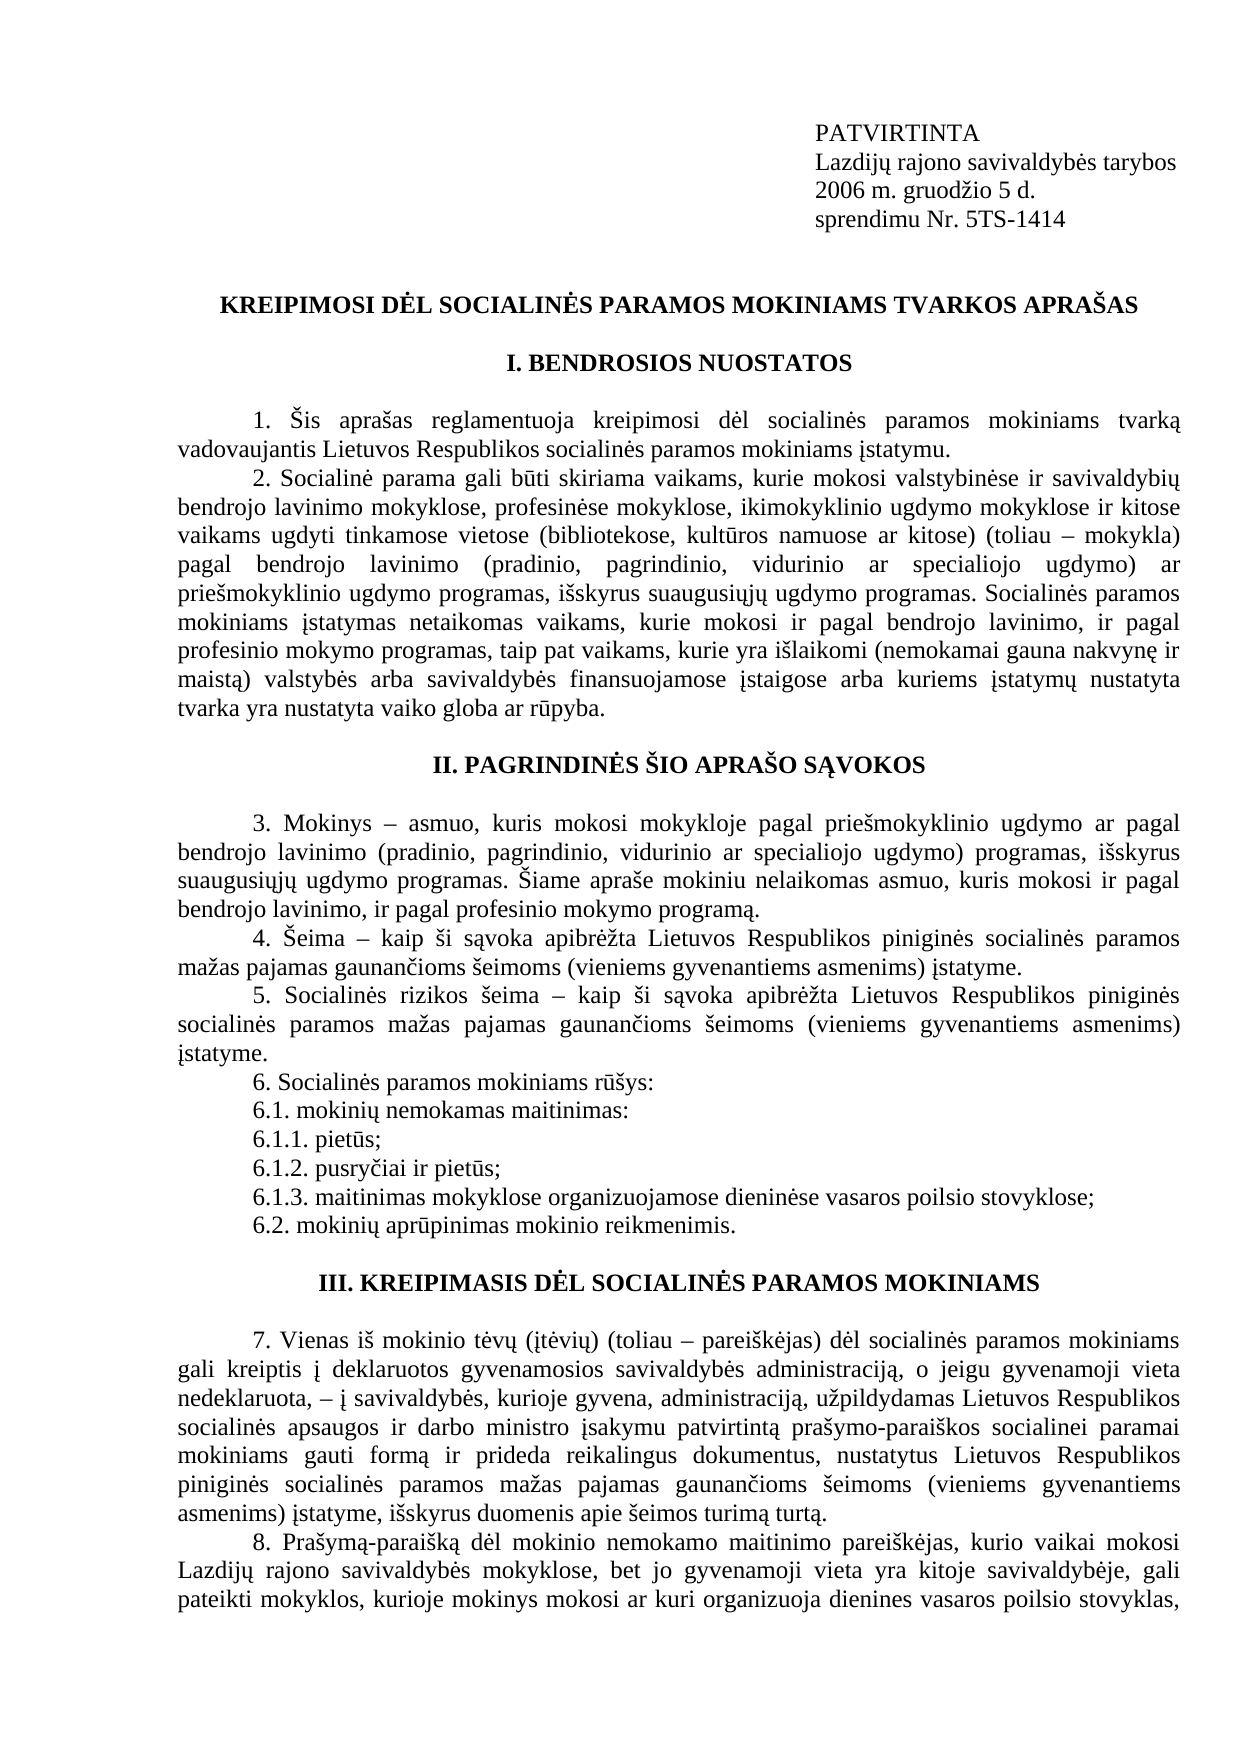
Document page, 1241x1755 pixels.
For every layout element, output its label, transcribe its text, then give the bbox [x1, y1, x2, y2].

text 1. Šis aprašas reglamentuoja kreipimosi dėl socialinės paramos mokiniams tvarką vadovaujantis Lietuvos Respublikos socialinės paramos mokiniams įstatymu. [177, 406, 1181, 463]
text II. PAGRINDINĖS ŠIO APRAŠO SĄVOKOS [177, 751, 1181, 779]
text 5. Socialinės rizikos šeima – kaip ši sąvoka apibrėžta Lietuvos Respublikos piniginės socialinės paramos mažas pajamas gaunančioms šeimoms (vieniems gyvenantiems asmenims) įstatyme. [177, 981, 1181, 1067]
text 6.1.1. pietūs; [177, 1124, 1181, 1153]
text KREIPIMOSI DĖL SOCIALINĖS PARAMOS MOKINIAMS TVARKOS APRAŠAS [177, 291, 1181, 319]
text 6.1.2. pusryčiai ir pietūs; [177, 1153, 1181, 1182]
text III. KREIPIMASIS DĖL SOCIALINĖS PARAMOS MOKINIAMS [177, 1268, 1181, 1297]
text PATVIRTINTA [815, 118, 1181, 147]
text 8. Prašymą-paraišką dėl mokinio nemokamo maitinimo pareiškėjas, kurio vaikai mokosi Lazdijų rajono savivaldybės mokyklose, bet jo gyvenamoji vieta yra kitoje savivaldybėje, gali pateikti mokyklos, kurioje mokinys mokosi ar kuri organizuoja dienines vasaros poilsio stovyklas, [177, 1527, 1181, 1613]
text sprendimu Nr. 5TS-1414 [815, 204, 1181, 233]
text 4. Šeima – kaip ši sąvoka apibrėžta Lietuvos Respublikos piniginės socialinės paramos mažas pajamas gaunančioms šeimoms (vieniems gyvenantiems asmenims) įstatyme. [177, 923, 1181, 981]
text 6.1. mokinių nemokamas maitinimas: [177, 1096, 1181, 1124]
text 7. Vienas iš mokinio tėvų (įtėvių) (toliau – pareiškėjas) dėl socialinės paramos mokiniams gali kreiptis į deklaruotos gyvenamosios savivaldybės administraciją, o jeigu gyvenamoji vieta nedeklaruota, – į savivaldybės, kurioje gyvena, administraciją, užpildydamas Lietuvos Respublikos socialinės apsaugos ir darbo ministro įsakymu patvirtintą prašymo-paraiškos socialinei paramai mokiniams gauti formą ir prideda reikalingus dokumentus, nustatytus Lietuvos Respublikos piniginės socialinės paramos mažas pajamas gaunančioms šeimoms (vieniems gyvenantiems asmenims) įstatyme, išskyrus duomenis apie šeimos turimą turtą. [177, 1326, 1181, 1527]
text 2. Socialinė parama gali būti skiriama vaikams, kurie mokosi valstybinėse ir savivaldybių bendrojo lavinimo mokyklose, profesinėse mokyklose, ikimokyklinio ugdymo mokyklose ir kitose vaikams ugdyti tinkamose vietose (bibliotekose, kultūros namuose ar kitose) (toliau – mokykla) pagal bendrojo lavinimo (pradinio, pagrindinio, vidurinio ar specialiojo ugdymo) ar priešmokyklinio ugdymo programas, išskyrus suaugusiųjų ugdymo programas. Socialinės paramos mokiniams įstatymas netaikomas vaikams, kurie mokosi ir pagal bendrojo lavinimo, ir pagal profesinio mokymo programas, taip pat vaikams, kurie yra išlaikomi (nemokamai gauna nakvynę ir maistą) valstybės arba savivaldybės finansuojamose įstaigose arba kuriems įstatymų nustatyta tvarka yra nustatyta vaiko globa ar rūpyba. [177, 463, 1181, 722]
text 3. Mokinys – asmuo, kuris mokosi mokykloje pagal priešmokyklinio ugdymo ar pagal bendrojo lavinimo (pradinio, pagrindinio, vidurinio ar specialiojo ugdymo) programas, išskyrus suaugusiųjų ugdymo programas. Šiame apraše mokiniu nelaikomas asmuo, kuris mokosi ir pagal bendrojo lavinimo, ir pagal profesinio mokymo programą. [177, 808, 1181, 923]
text I. BENDROSIOS NUOSTATOS [177, 348, 1181, 377]
text 2006 m. gruodžio 5 d. [815, 176, 1181, 204]
text 6.2. mokinių aprūpinimas mokinio reikmenimis. [177, 1211, 1181, 1239]
text 6. Socialinės paramos mokiniams rūšys: [177, 1067, 1181, 1096]
text Lazdijų rajono savivaldybės tarybos [815, 147, 1181, 176]
text 6.1.3. maitinimas mokyklose organizuojamose dieninėse vasaros poilsio stovyklose; [177, 1182, 1181, 1211]
